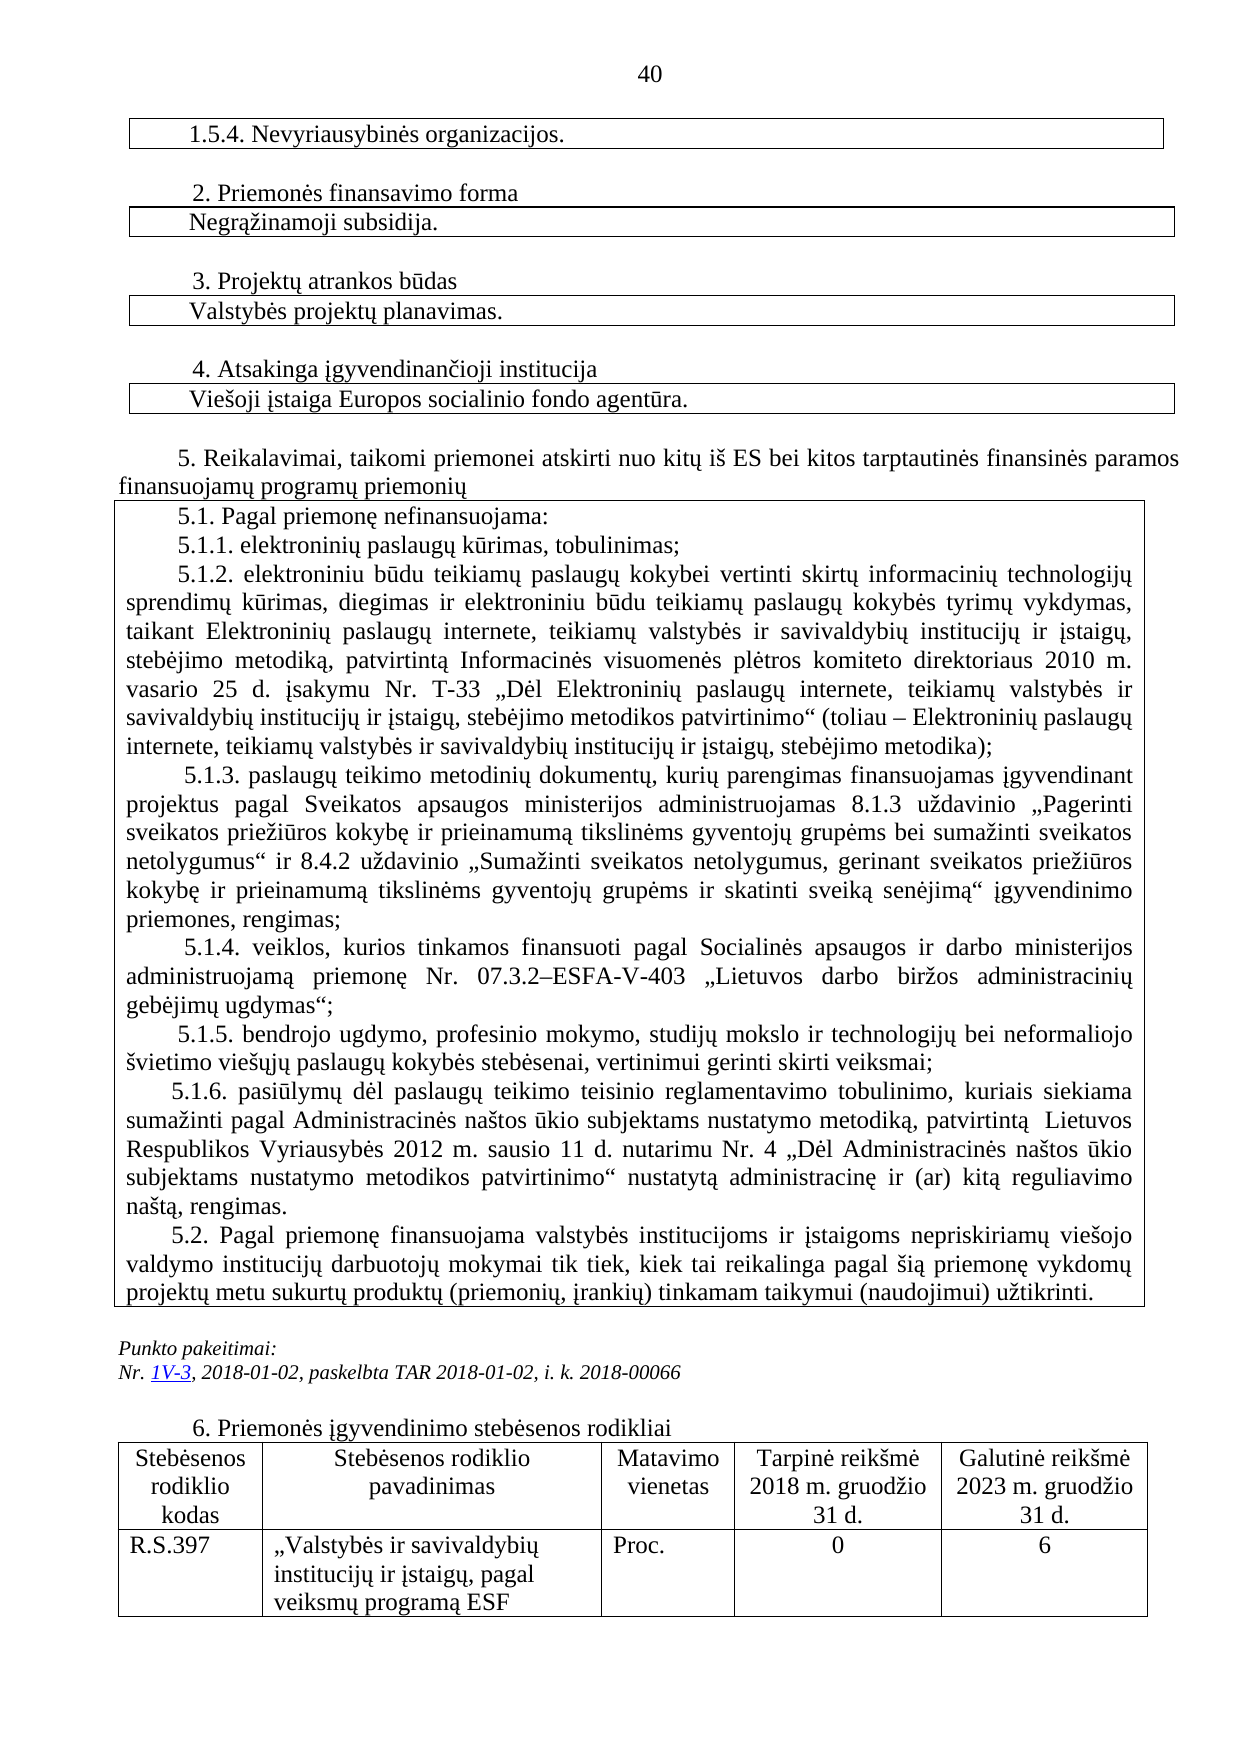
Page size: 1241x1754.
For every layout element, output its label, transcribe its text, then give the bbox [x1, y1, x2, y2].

table_cell R.S.397 [119, 1530, 262, 1616]
table_header Valstybės projektų planavimas. [130, 296, 1174, 324]
table_header Viešoji įstaiga Europos socialinio fondo agentūra. [130, 384, 1174, 413]
text 2. Priemonės finansavimo forma [118, 178, 1181, 206]
table_cell 0 [735, 1530, 941, 1616]
table_header Galutinė reikšmė 2023 m. gruodžio 31 d. [942, 1443, 1147, 1529]
table_header Stebėsenos rodiklio kodas [119, 1443, 262, 1529]
table_header Matavimo vienetas [602, 1443, 734, 1529]
table_header 1.5.4. Nevyriausybinės organizacijos. [130, 119, 1163, 148]
table_cell 6 [942, 1530, 1147, 1616]
text 4. Atsakinga įgyvendinančioji institucija [118, 354, 1181, 383]
table_cell „Valstybės ir savivaldybių institucijų ir įstaigų, pagal veiksmų programą ESF [263, 1530, 601, 1616]
text 5. Reikalavimai, taikomi priemonei atskirti nuo kitų iš ES bei kitos tarptautinės finansinės paramos finansuojamų programų priemonių [118, 443, 1181, 500]
table_header 5.1. Pagal priemonę nefinansuojama: 5.1.1. elektroninių paslaugų kūrimas, tobulinimas; 5.1.2. elektroniniu būdu teikiamų paslaugų kokybei vertinti skirtų informacinių technologijų sprendimų kūrimas, diegimas ir elektroniniu būdu teikiamų paslaugų kokybės tyrimų vykdymas, taikant Elektroninių paslaugų internete, teikiamų valstybės ir savivaldybių institucijų ir įstaigų, stebėjimo metodiką, patvirtintą Informacinės visuomenės plėtros komiteto direktoriaus 2010 m. vasario 25 d. įsakymu Nr. T-33 „Dėl Elektroninių paslaugų internete, teikiamų valstybės ir savivaldybių institucijų ir įstaigų, stebėjimo metodikos patvirtinimo“ (toliau – Elektroninių paslaugų internete, teikiamų valstybės ir savivaldybių institucijų ir įstaigų, stebėjimo metodika); 5.1.3. paslaugų teikimo metodinių dokumentų, kurių parengimas finansuojamas įgyvendinant projektus pagal Sveikatos apsaugos ministerijos administruojamas 8.1.3 uždavinio „Pagerinti sveikatos priežiūros kokybę ir prieinamumą tikslinėms gyventojų grupėms bei sumažinti sveikatos netolygumus“ ir 8.4.2 uždavinio „Sumažinti sveikatos netolygumus, gerinant sveikatos priežiūros kokybę ir prieinamumą tikslinėms gyventojų grupėms ir skatinti sveiką senėjimą“ įgyvendinimo priemones, rengimas; 5.1.4. veiklos, kurios tinkamos finansuoti pagal Socialinės apsaugos ir darbo ministerijos administruojamą priemonę Nr. 07.3.2–ESFA-V-403 „Lietuvos darbo biržos administracinių gebėjimų ugdymas“; 5.1.5. bendrojo ugdymo, profesinio mokymo, studijų mokslo ir technologijų bei neformaliojo švietimo viešųjų paslaugų kokybės stebėsenai, vertinimui gerinti skirti veiksmai; 5.1.6. pasiūlymų dėl paslaugų teikimo teisinio reglamentavimo tobulinimo, kuriais siekiama sumažinti pagal Administracinės naštos ūkio subjektams nustatymo metodiką, patvirtintą Lietuvos Respublikos Vyriausybės 2012 m. sausio 11 d. nutarimu Nr. 4 „Dėl Administracinės naštos ūkio subjektams nustatymo metodikos patvirtinimo“ nustatytą administracinę ir (ar) kitą reguliavimo naštą, rengimas. 5.2. Pagal priemonę finansuojama valstybės institucijoms ir įstaigoms nepriskiriamų viešojo valdymo institucijų darbuotojų mokymai tik tiek, kiek tai reikalinga pagal šią priemonę vykdomų projektų metu sukurtų produktų (priemonių, įrankių) tinkamam taikymui (naudojimui) užtikrinti. [115, 501, 1144, 1306]
text Nr. 1V-3, 2018-01-02, paskelbta TAR 2018-01-02, i. k. 2018-00066 [118, 1360, 1181, 1384]
text 6. Priemonės įgyvendinimo stebėsenos rodikliai [118, 1413, 1181, 1442]
table_header Tarpinė reikšmė 2018 m. gruodžio 31 d. [735, 1443, 941, 1529]
text 3. Projektų atrankos būdas [118, 266, 1181, 295]
table_cell Proc. [602, 1530, 734, 1616]
table_header Negrąžinamoji subsidija. [130, 208, 1174, 236]
text Punkto pakeitimai: [118, 1336, 1181, 1360]
table_header Stebėsenos rodiklio pavadinimas [263, 1443, 601, 1529]
